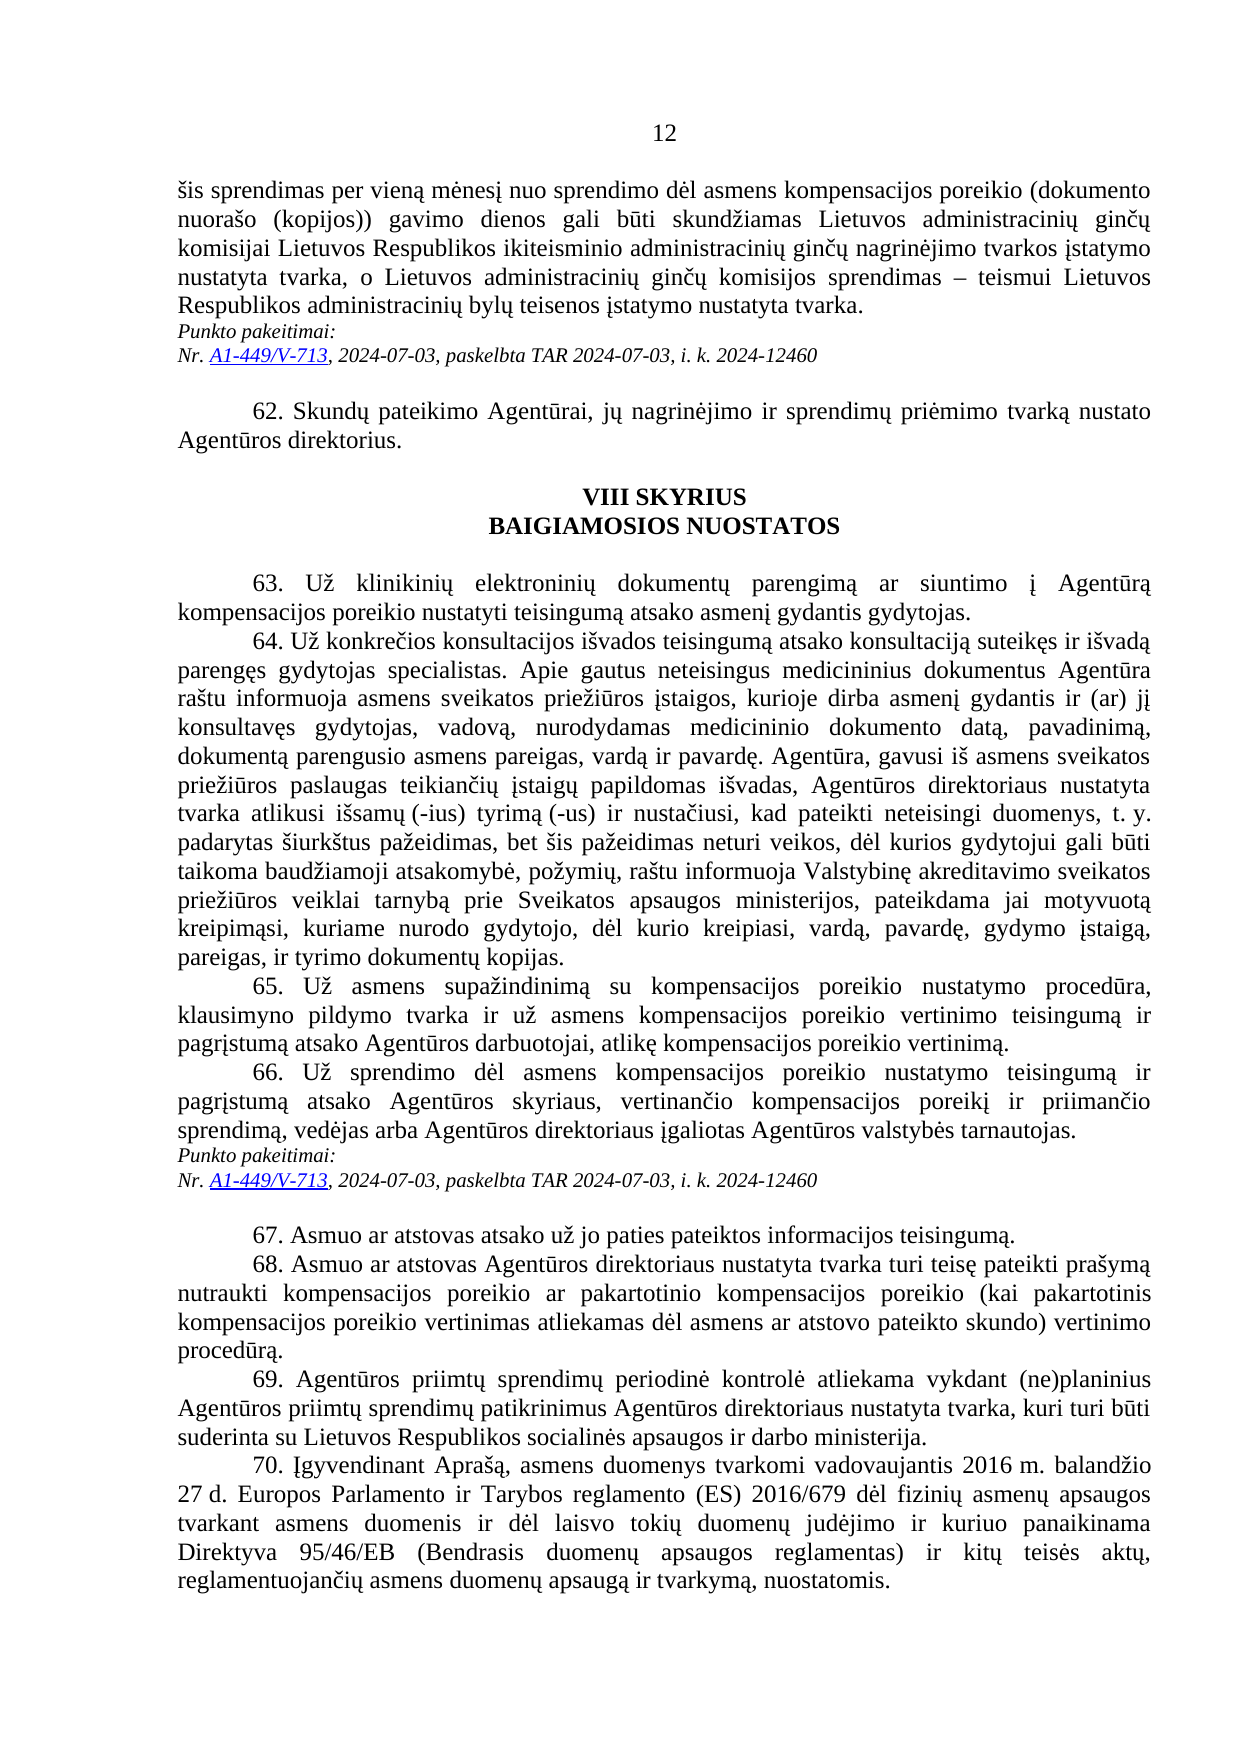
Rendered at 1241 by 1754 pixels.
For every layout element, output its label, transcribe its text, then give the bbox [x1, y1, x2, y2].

text 68. Asmuo ar atstovas Agentūros direktoriaus nustatyta tvarka turi teisę pateikti prašymą nutraukti kompensacijos poreikio ar pakartotinio kompensacijos poreikio (kai pakartotinis kompensacijos poreikio vertinimas atliekamas dėl asmens ar atstovo pateikto skundo) vertinimo procedūrą. [177, 1249, 1152, 1364]
text 70. Įgyvendinant Aprašą, asmens duomenys tvarkomi vadovaujantis 2016 m. balandžio 27 d. Europos Parlamento ir Tarybos reglamento (ES) 2016/679 dėl fizinių asmenų apsaugos tvarkant asmens duomenis ir dėl laisvo tokių duomenų judėjimo ir kuriuo panaikinama Direktyva 95/46/EB (Bendrasis duomenų apsaugos reglamentas) ir kitų teisės aktų, reglamentuojančių asmens duomenų apsaugą ir tvarkymą, nuostatomis. [177, 1450, 1152, 1594]
text Punkto pakeitimai: [177, 1143, 1152, 1167]
text 67. Asmuo ar atstovas atsako už jo paties pateiktos informacijos teisingumą. [177, 1220, 1152, 1249]
text BAIGIAMOSIOS NUOSTATOS [177, 511, 1152, 540]
text Punkto pakeitimai: [177, 319, 1152, 343]
text šis sprendimas per vieną mėnesį nuo sprendimo dėl asmens kompensacijos poreikio (dokumento nuorašo (kopijos)) gavimo dienos gali būti skundžiamas Lietuvos administracinių ginčų komisijai Lietuvos Respublikos ikiteisminio administracinių ginčų nagrinėjimo tvarkos įstatymo nustatyta tvarka, o Lietuvos administracinių ginčų komisijos sprendimas – teismui Lietuvos Respublikos administracinių bylų teisenos įstatymo nustatyta tvarka. [177, 175, 1152, 319]
text 69. Agentūros priimtų sprendimų periodinė kontrolė atliekama vykdant (ne)planinius Agentūros priimtų sprendimų patikrinimus Agentūros direktoriaus nustatyta tvarka, kuri turi būti suderinta su Lietuvos Respublikos socialinės apsaugos ir darbo ministerija. [177, 1364, 1152, 1450]
text 64. Už konkrečios konsultacijos išvados teisingumą atsako konsultaciją suteikęs ir išvadą parengęs gydytojas specialistas. Apie gautus neteisingus medicininius dokumentus Agentūra raštu informuoja asmens sveikatos priežiūros įstaigos, kurioje dirba asmenį gydantis ir (ar) jį konsultavęs gydytojas, vadovą, nurodydamas medicininio dokumento datą, pavadinimą, dokumentą parengusio asmens pareigas, vardą ir pavardę. Agentūra, gavusi iš asmens sveikatos priežiūros paslaugas teikiančių įstaigų papildomas išvadas, Agentūros direktoriaus nustatyta tvarka atlikusi išsamų (-ius) tyrimą (-us) ir nustačiusi, kad pateikti neteisingi duomenys, t. y. padarytas šiurkštus pažeidimas, bet šis pažeidimas neturi veikos, dėl kurios gydytojui gali būti taikoma baudžiamoji atsakomybė, požymių, raštu informuoja Valstybinę akreditavimo sveikatos priežiūros veiklai tarnybą prie Sveikatos apsaugos ministerijos, pateikdama jai motyvuotą kreipimąsi, kuriame nurodo gydytojo, dėl kurio kreipiasi, vardą, pavardę, gydymo įstaigą, pareigas, ir tyrimo dokumentų kopijas. [177, 626, 1152, 971]
text 63. Už klinikinių elektroninių dokumentų parengimą ar siuntimo į Agentūrą kompensacijos poreikio nustatyti teisingumą atsako asmenį gydantis gydytojas. [177, 568, 1152, 626]
text 62. Skundų pateikimo Agentūrai, jų nagrinėjimo ir sprendimų priėmimo tvarką nustato Agentūros direktorius. [177, 396, 1152, 453]
text Nr. A1-449/V-713, 2024-07-03, paskelbta TAR 2024-07-03, i. k. 2024-12460 [177, 1167, 1152, 1192]
text Nr. A1-449/V-713, 2024-07-03, paskelbta TAR 2024-07-03, i. k. 2024-12460 [177, 343, 1152, 367]
text VIII SKYRIUS [177, 482, 1152, 511]
text 66. Už sprendimo dėl asmens kompensacijos poreikio nustatymo teisingumą ir pagrįstumą atsako Agentūros skyriaus, vertinančio kompensacijos poreikį ir priimančio sprendimą, vedėjas arba Agentūros direktoriaus įgaliotas Agentūros valstybės tarnautojas. [177, 1057, 1152, 1143]
text 65. Už asmens supažindinimą su kompensacijos poreikio nustatymo procedūra, klausimyno pildymo tvarka ir už asmens kompensacijos poreikio vertinimo teisingumą ir pagrįstumą atsako Agentūros darbuotojai, atlikę kompensacijos poreikio vertinimą. [177, 971, 1152, 1057]
